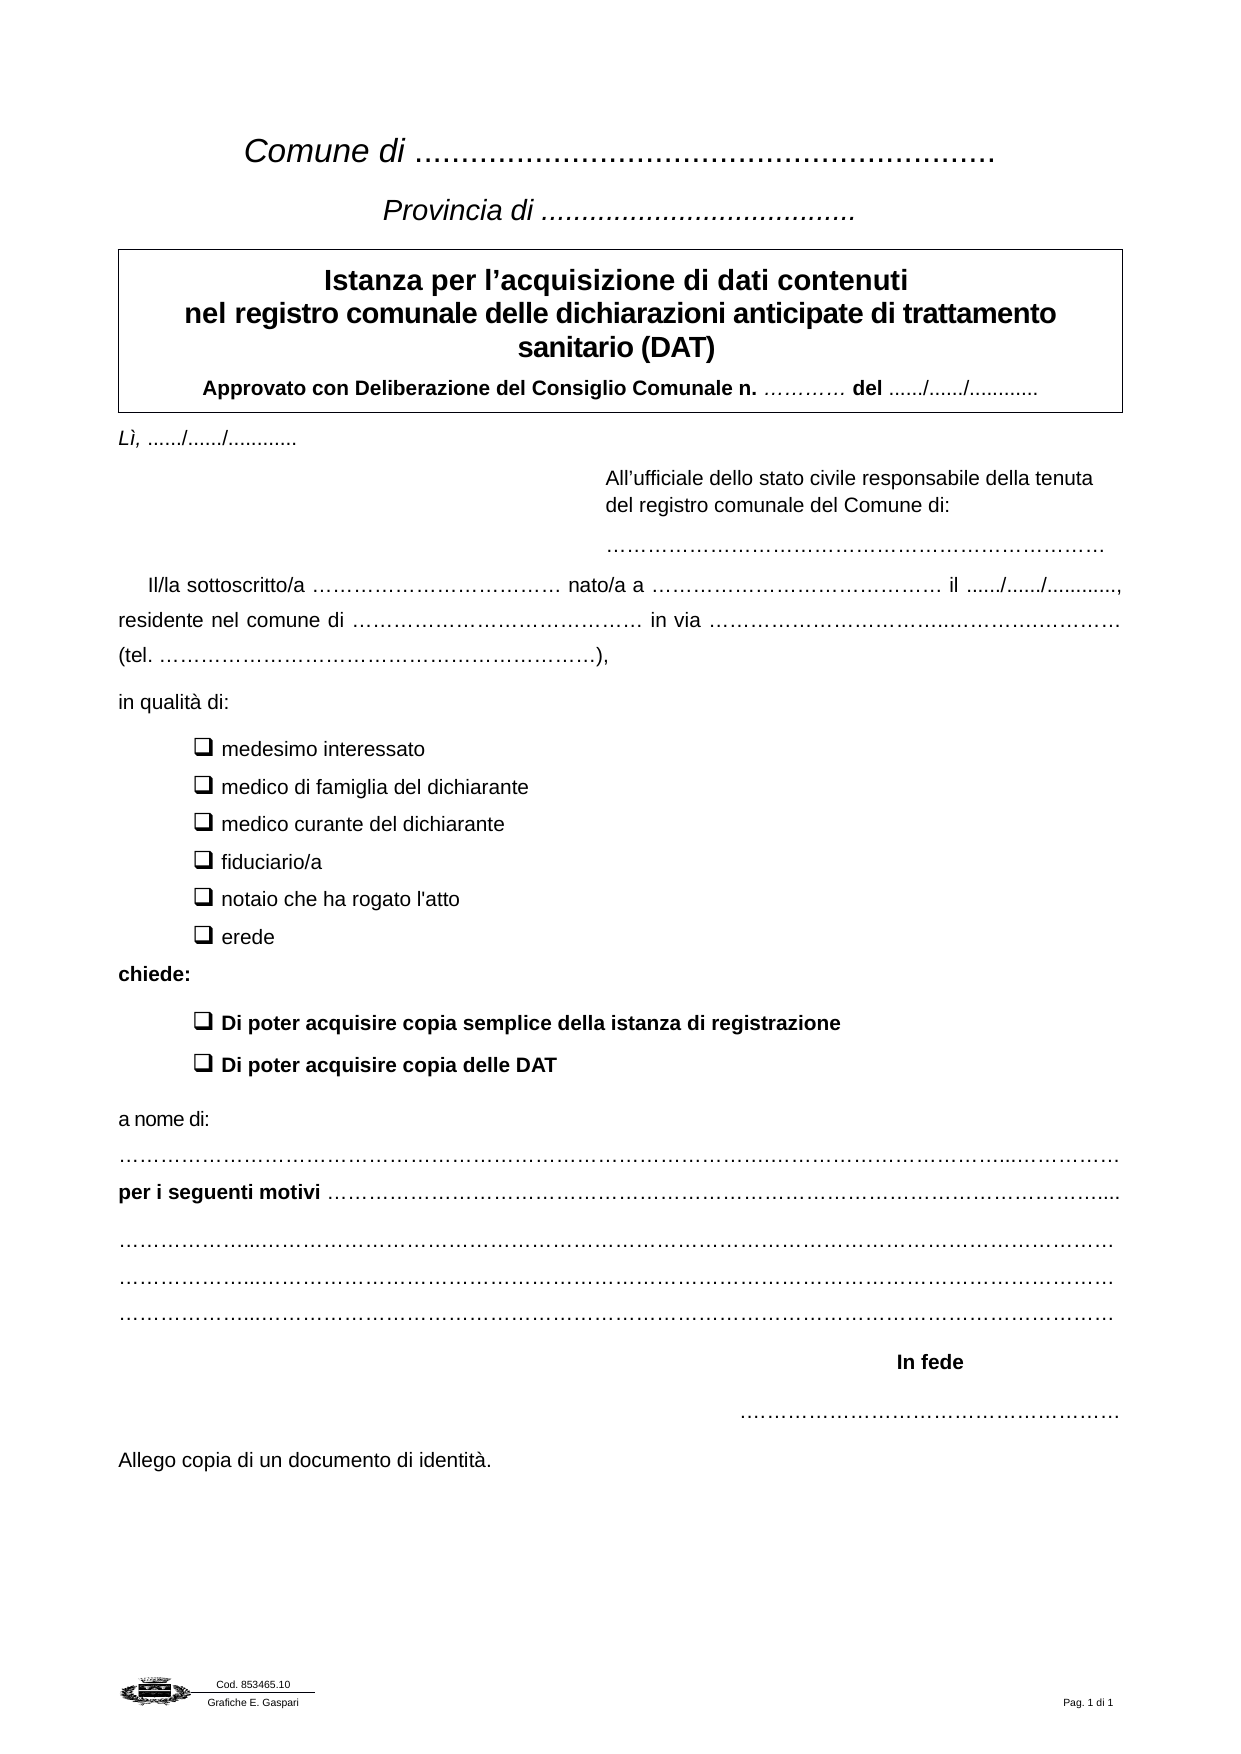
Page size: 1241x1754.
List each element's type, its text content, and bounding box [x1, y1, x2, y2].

text chiede: [118, 962, 1122, 986]
text Allego copia di un documento di identità. [118, 1448, 1122, 1472]
text ………………...…………………………………………………………………………………………………………… [118, 1265, 1122, 1289]
text .……………………………………………… [738, 1399, 1122, 1423]
list  medesimo interessato [192, 737, 1122, 762]
text All’ufficiale dello stato civile responsabile della tenuta del registro comunale del Comune di: [605, 466, 1122, 517]
text ………………...…………………………………………………………………………………………………………… [118, 1301, 1122, 1325]
text per i seguenti motivi ………………………………………………………………………………………………….... [118, 1180, 1122, 1204]
text In fede [738, 1350, 1122, 1374]
text  notaio che ha rogato l'atto [192, 887, 1122, 912]
text  medico curante del dichiarante [192, 812, 1122, 837]
list  Di poter acquisire copia delle DAT [192, 1052, 1122, 1077]
text  medico di famiglia del dichiarante [192, 774, 1122, 799]
list  Di poter acquisire copia semplice della istanza di registrazione [192, 1010, 1122, 1035]
text Lì, ....../....../............ [118, 426, 1122, 450]
list  erede [192, 924, 1122, 949]
text ………………...…………………………………………………………………………………………………………… [118, 1228, 1122, 1252]
text Comune di ............................................................... [118, 131, 1122, 169]
text ……………………………………………………………… [605, 533, 1122, 557]
text in qualità di: [118, 690, 1122, 714]
text Provincia di ....................................... [118, 193, 1122, 227]
table_header Istanza per l’acquisizione di dati contenuti nel registro comunale delle dichiarazioni anticipate di trattamento sanitario (DAT) Approvato con Deliberazione del Consiglio Comunale n. ………… del ....../....../............ [119, 250, 1122, 412]
text Il/la sottoscritto/a ……………………………… nato/a a …………………………………… il ....../....../............, residente nel comune di …………………………………… in via ……………………………..………….………… (tel. ………………………………………………………), [118, 573, 1122, 667]
text ………………………………………………………………………………….……………………………...…………… [118, 1143, 1122, 1167]
text a nome di: [118, 1107, 1122, 1131]
text  fiduciario/a [192, 849, 1122, 874]
